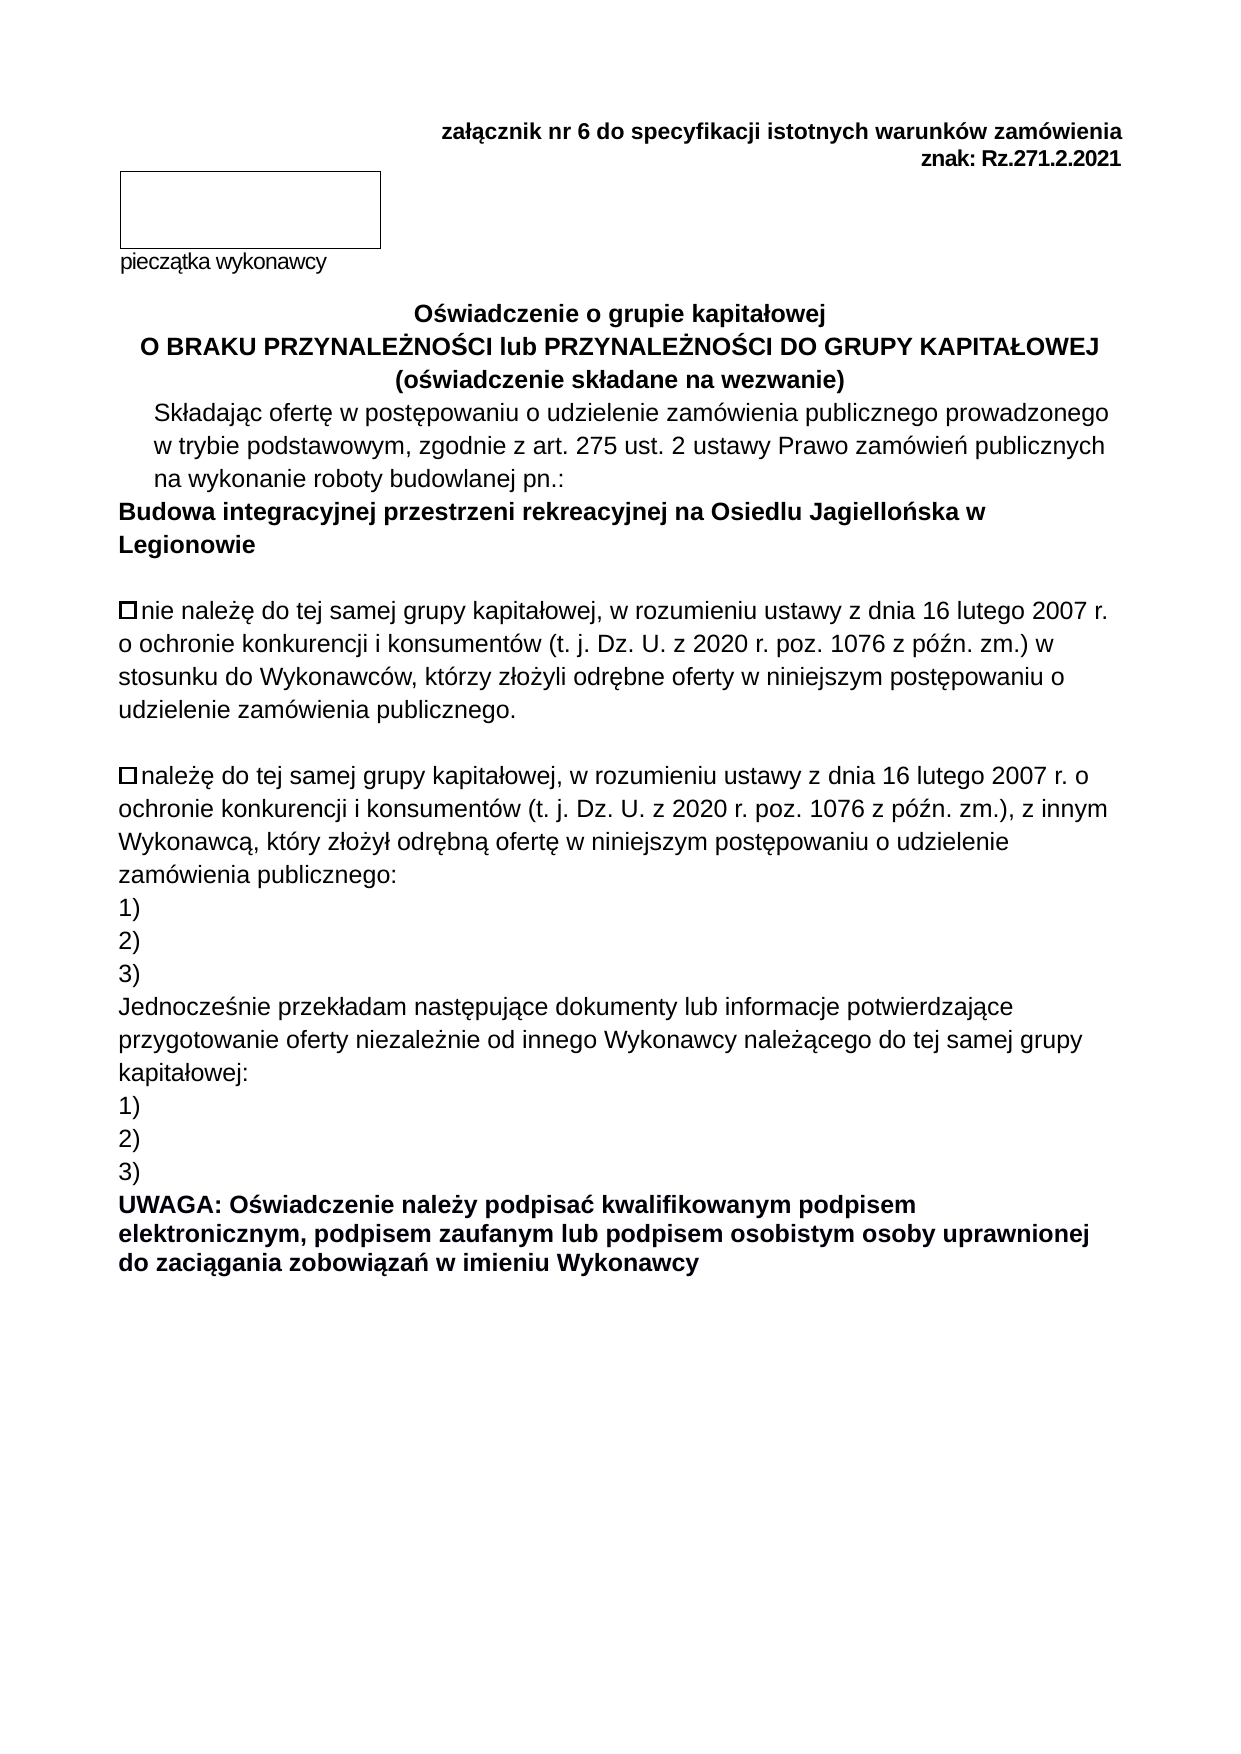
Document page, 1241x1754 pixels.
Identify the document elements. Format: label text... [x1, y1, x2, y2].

list znak: Rz.271.2.2021 [120, 144, 1122, 171]
text 3) [118, 1157, 1122, 1186]
text należę do tej samej grupy kapitałowej, w rozumieniu ustawy z dnia 16 lutego 2007 r. o ochronie konkurencji i konsumentów (t. j. Dz. U. z 2020 r. poz. 1076 z późn. zm.), z innym Wykonawcą, który złożył odrębną ofertę w niniejszym postępowaniu o udzielenie zamówienia publicznego: [118, 761, 1122, 889]
text pieczątka wykonawcy [120, 248, 1122, 275]
text załącznik nr 6 do specyfikacji istotnych warunków zamówienia [118, 118, 1122, 144]
text 1) [118, 1091, 1122, 1120]
text Jednocześnie przekładam następujące dokumenty lub informacje potwierdzające przygotowanie oferty niezależnie od innego Wykonawcy należącego do tej samej grupy kapitałowej: [118, 992, 1122, 1087]
text Oświadczenie o grupie kapitałowej [118, 299, 1122, 327]
text Budowa integracyjnej przestrzeni rekreacyjnej na Osiedlu Jagiellońska w Legionowie [118, 497, 1122, 558]
text O BRAKU PRZYNALEŻNOŚCI lub PRZYNALEŻNOŚCI DO GRUPY KAPITAŁOWEJ [118, 332, 1122, 360]
text 2) [118, 926, 1122, 955]
list Składając ofertę w postępowaniu o udzielenie zamówienia publicznego prowadzonego w trybie podstawowym, zgodnie z art. 275 ust. 2 ustawy Prawo zamówień publicznych na wykonanie roboty budowlanej pn.: [118, 398, 1122, 492]
text 3) [118, 959, 1122, 988]
text 2) [118, 1124, 1122, 1153]
text (oświadczenie składane na wezwanie) [118, 365, 1122, 393]
list UWAGA: Oświadczenie należy podpisać kwalifikowanym podpisem elektronicznym, podpisem zaufanym lub podpisem osobistym osoby uprawnionej do zaciągania zobowiązań w imieniu Wykonawcy [118, 1190, 1109, 1276]
text 1) [118, 893, 1122, 922]
text nie należę do tej samej grupy kapitałowej, w rozumieniu ustawy z dnia 16 lutego 2007 r. o ochronie konkurencji i konsumentów (t. j. Dz. U. z 2020 r. poz. 1076 z późn. zm.) w stosunku do Wykonawców, którzy złożyli odrębne oferty w niniejszym postępowaniu o udzielenie zamówienia publicznego. [118, 596, 1122, 724]
